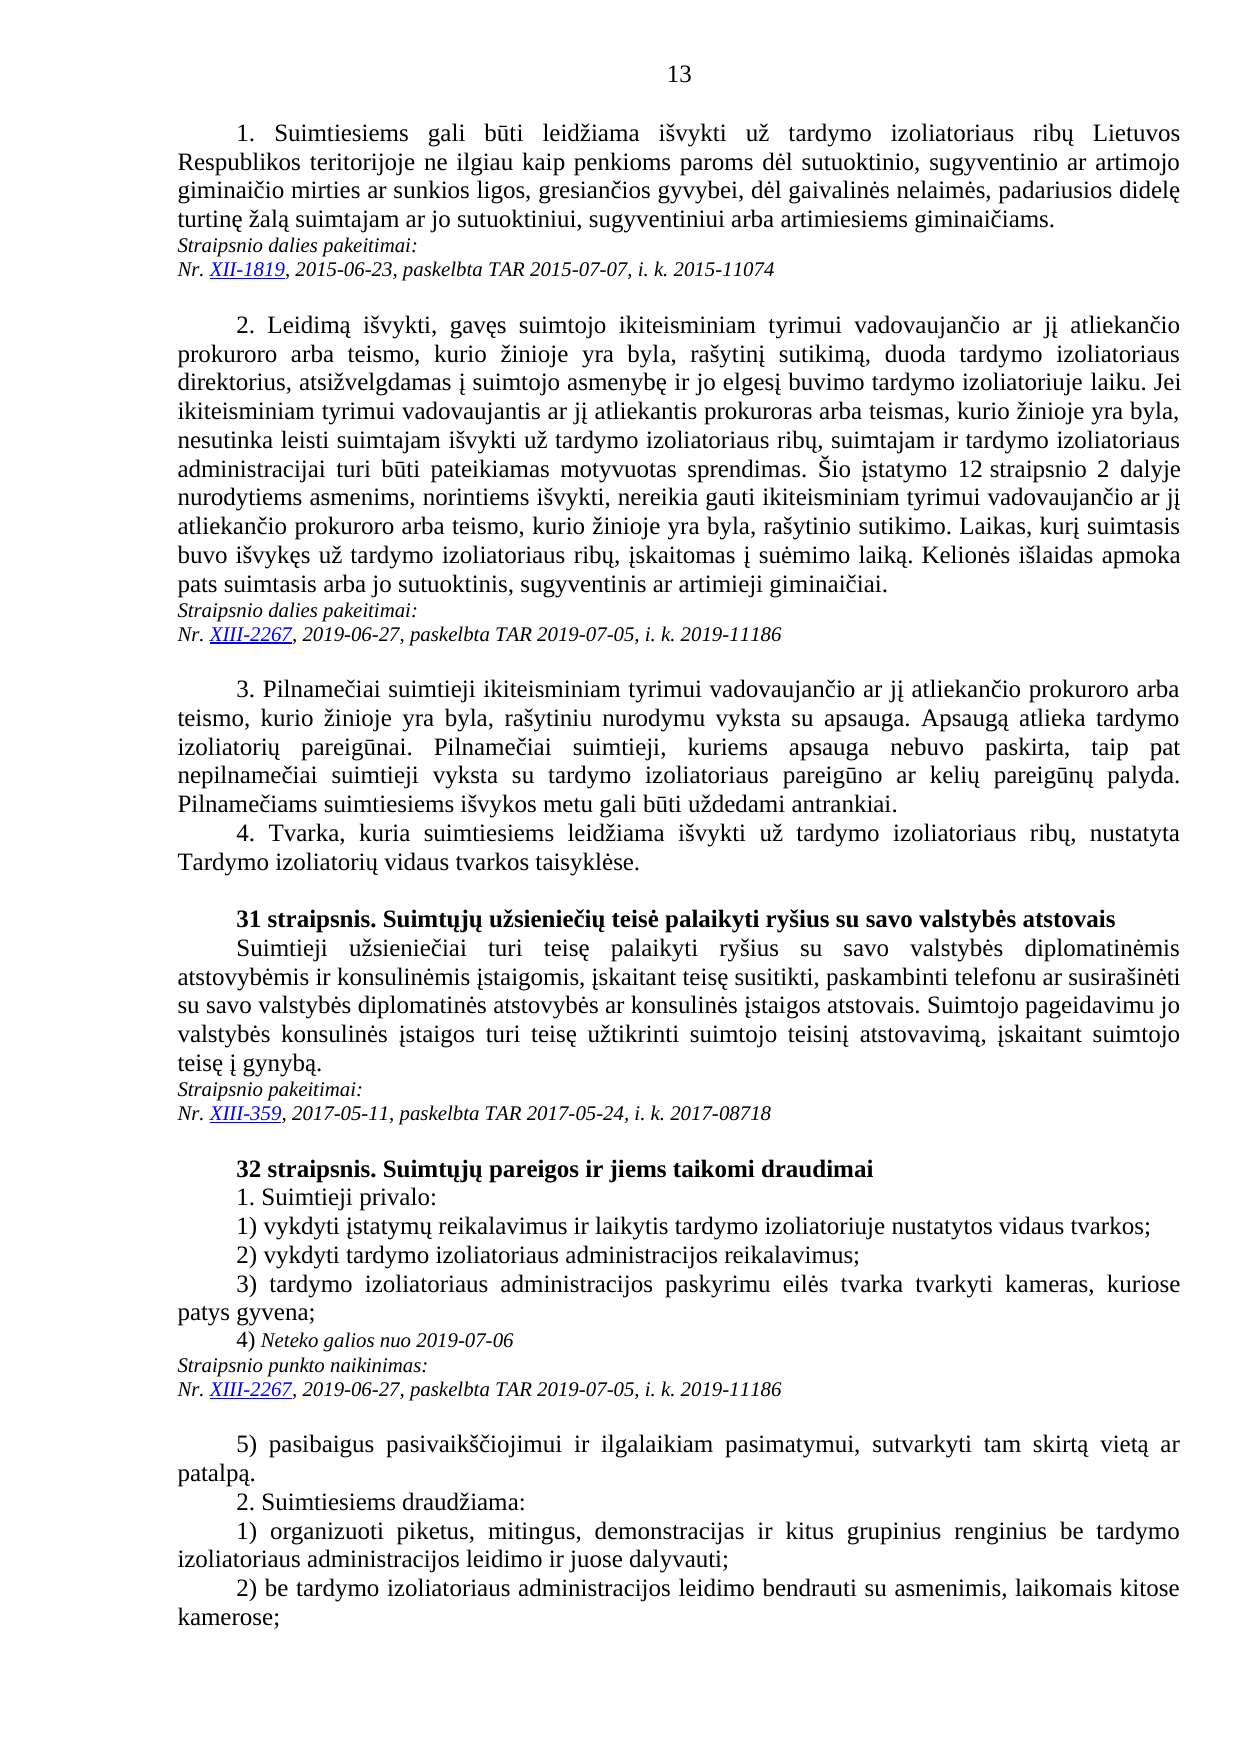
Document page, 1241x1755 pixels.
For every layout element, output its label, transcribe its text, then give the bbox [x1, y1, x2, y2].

text Straipsnio dalies pakeitimai: [177, 597, 1181, 622]
text Suimtieji užsieniečiai turi teisę palaikyti ryšius su savo valstybės diplomatinėmis atstovybėmis ir konsulinėmis įstaigomis, įskaitant teisę susitikti, paskambinti telefonu ar susirašinėti su savo valstybės diplomatinės atstovybės ar konsulinės įstaigos atstovais. Suimtojo pageidavimu jo valstybės konsulinės įstaigos turi teisę užtikrinti suimtojo teisinį atstovavimą, įskaitant suimtojo teisę į gynybą. [177, 933, 1181, 1077]
text 1) organizuoti piketus, mitingus, demonstracijas ir kitus grupinius renginius be tardymo izoliatoriaus administracijos leidimo ir juose dalyvauti; [177, 1516, 1181, 1573]
text 4) Neteko galios nuo 2019-07-06 [177, 1326, 1181, 1353]
text 4. Tvarka, kuria suimtiesiems leidžiama išvykti už tardymo izoliatoriaus ribų, nustatyta Tardymo izoliatorių vidaus tvarkos taisyklėse. [177, 818, 1181, 876]
text 5) pasibaigus pasivaikščiojimui ir ilgalaikiam pasimatymui, sutvarkyti tam skirtą vietą ar patalpą. [177, 1429, 1181, 1487]
text Nr. XIII-2267, 2019-06-27, paskelbta TAR 2019-07-05, i. k. 2019-11186 [177, 1377, 1181, 1401]
text Straipsnio pakeitimai: [177, 1077, 1181, 1101]
text 3) tardymo izoliatoriaus administracijos paskyrimu eilės tvarka tvarkyti kameras, kuriose patys gyvena; [177, 1269, 1181, 1326]
text Straipsnio punkto naikinimas: [177, 1353, 1181, 1377]
text 2. Suimtiesiems draudžiama: [177, 1487, 1181, 1516]
text Nr. XII-1819, 2015-06-23, paskelbta TAR 2015-07-07, i. k. 2015-11074 [177, 257, 1181, 281]
text Nr. XIII-2267, 2019-06-27, paskelbta TAR 2019-07-05, i. k. 2019-11186 [177, 622, 1181, 646]
text 1. Suimtieji privalo: [177, 1182, 1181, 1211]
text 3. Pilnamečiai suimtieji ikiteisminiam tyrimui vadovaujančio ar jį atliekančio prokuroro arba teismo, kurio žinioje yra byla, rašytiniu nurodymu vyksta su apsauga. Apsaugą atlieka tardymo izoliatorių pareigūnai. Pilnamečiai suimtieji, kuriems apsauga nebuvo paskirta, taip pat nepilnamečiai suimtieji vyksta su tardymo izoliatoriaus pareigūno ar kelių pareigūnų palyda. Pilnamečiams suimtiesiems išvykos metu gali būti uždedami antrankiai. [177, 674, 1181, 818]
text Nr. XIII-359, 2017-05-11, paskelbta TAR 2017-05-24, i. k. 2017-08718 [177, 1101, 1181, 1125]
text 2) vykdyti tardymo izoliatoriaus administracijos reikalavimus; [177, 1240, 1181, 1269]
text Straipsnio dalies pakeitimai: [177, 233, 1181, 257]
text 2) be tardymo izoliatoriaus administracijos leidimo bendrauti su asmenimis, laikomais kitose kamerose; [177, 1573, 1181, 1631]
text 2. Leidimą išvykti, gavęs suimtojo ikiteisminiam tyrimui vadovaujančio ar jį atliekančio prokuroro arba teismo, kurio žinioje yra byla, rašytinį sutikimą, duoda tardymo izoliatoriaus direktorius, atsižvelgdamas į suimtojo asmenybę ir jo elgesį buvimo tardymo izoliatoriuje laiku. Jei ikiteisminiam tyrimui vadovaujantis ar jį atliekantis prokuroras arba teismas, kurio žinioje yra byla, nesutinka leisti suimtajam išvykti už tardymo izoliatoriaus ribų, suimtajam ir tardymo izoliatoriaus administracijai turi būti pateikiamas motyvuotas sprendimas. Šio įstatymo 12 straipsnio 2 dalyje nurodytiems asmenims, norintiems išvykti, nereikia gauti ikiteisminiam tyrimui vadovaujančio ar jį atliekančio prokuroro arba teismo, kurio žinioje yra byla, rašytinio sutikimo. Laikas, kurį suimtasis buvo išvykęs už tardymo izoliatoriaus ribų, įskaitomas į suėmimo laiką. Kelionės išlaidas apmoka pats suimtasis arba jo sutuoktinis, sugyventinis ar artimieji giminaičiai. [177, 310, 1181, 597]
text 1) vykdyti įstatymų reikalavimus ir laikytis tardymo izoliatoriuje nustatytos vidaus tvarkos; [177, 1211, 1181, 1240]
text 32 straipsnis. Suimtųjų pareigos ir jiems taikomi draudimai [177, 1154, 1181, 1182]
text 1. Suimtiesiems gali būti leidžiama išvykti už tardymo izoliatoriaus ribų Lietuvos Respublikos teritorijoje ne ilgiau kaip penkioms paroms dėl sutuoktinio, sugyventinio ar artimojo giminaičio mirties ar sunkios ligos, gresiančios gyvybei, dėl gaivalinės nelaimės, padariusios didelę turtinę žalą suimtajam ar jo sutuoktiniui, sugyventiniui arba artimiesiems giminaičiams. [177, 118, 1181, 233]
text 31 straipsnis. Suimtųjų užsieniečių teisė palaikyti ryšius su savo valstybės atstovais [177, 904, 1181, 933]
